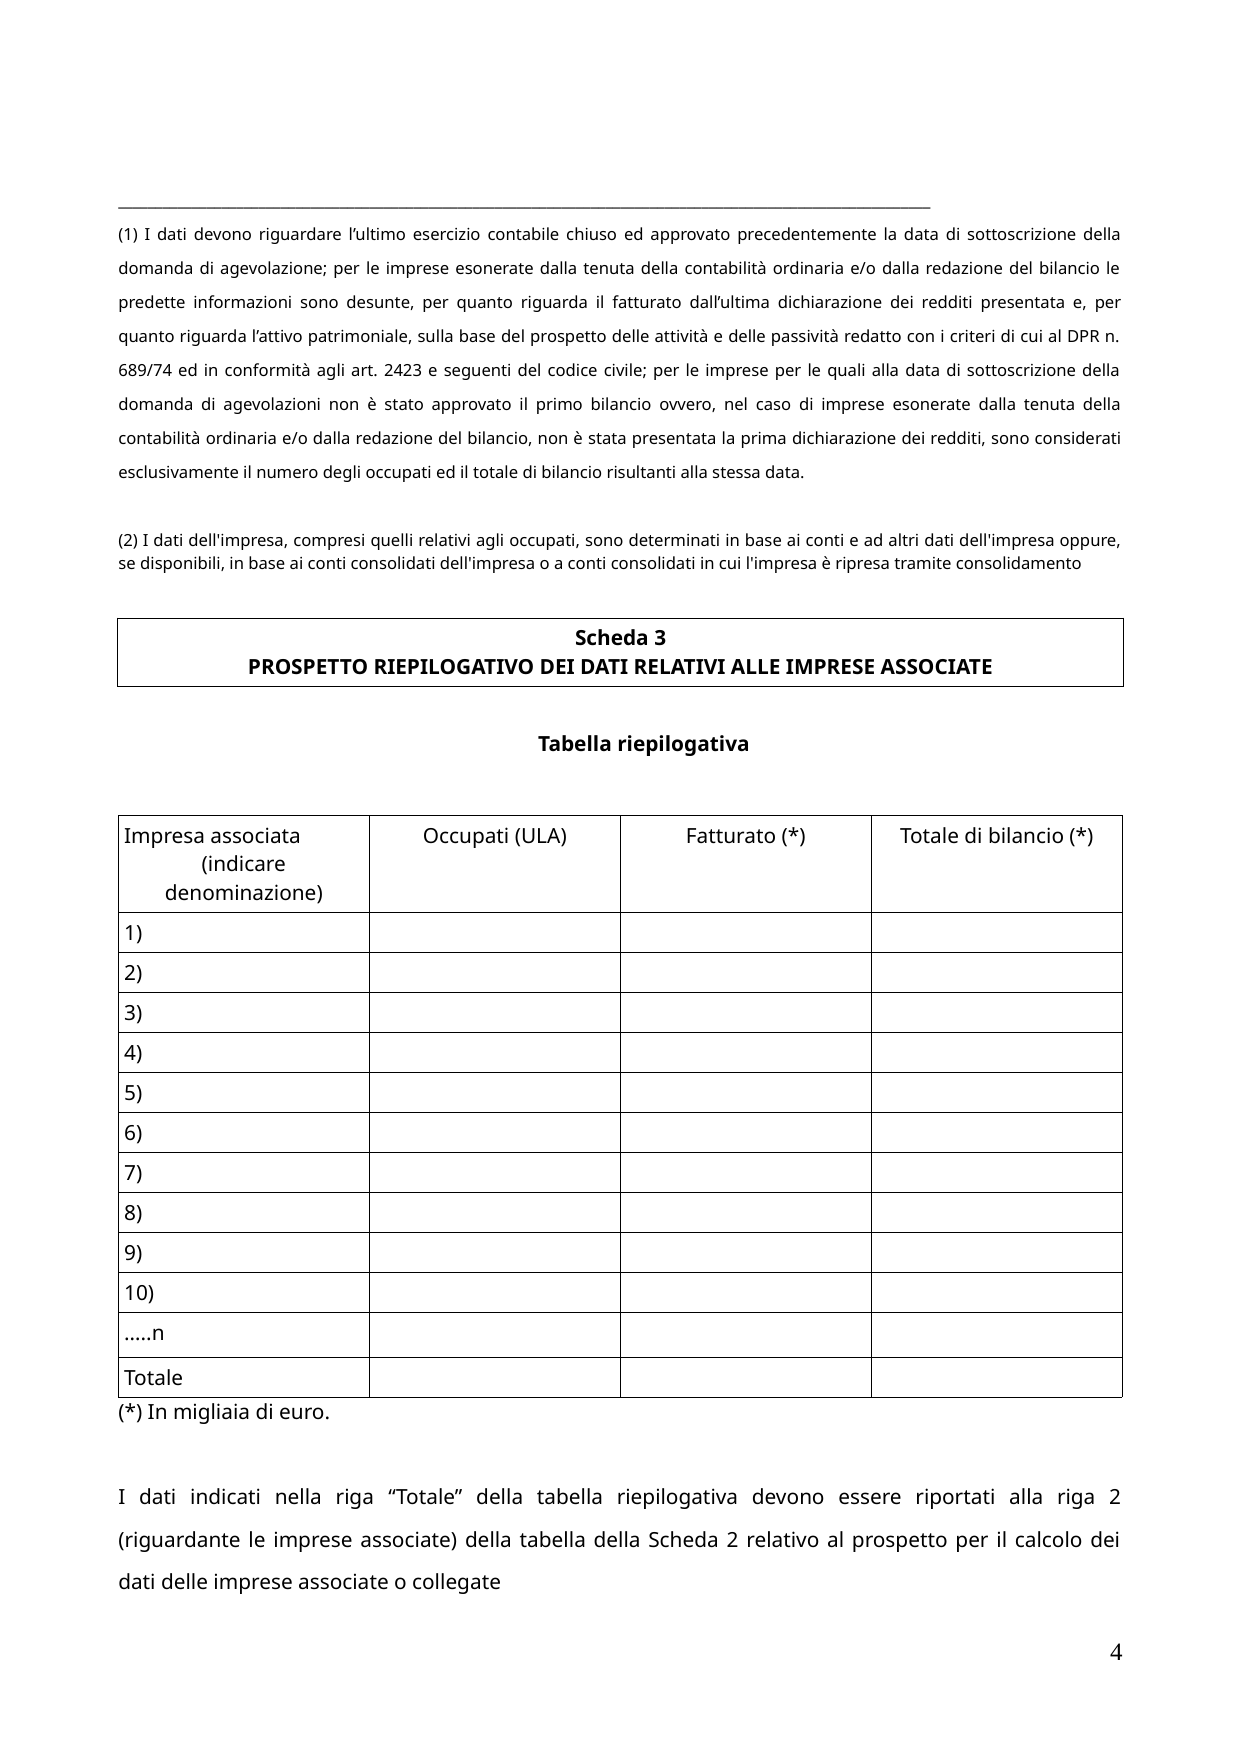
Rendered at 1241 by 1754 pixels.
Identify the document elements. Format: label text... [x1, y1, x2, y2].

table_cell [370, 1033, 620, 1072]
table_header Occupati (ULA) [370, 816, 620, 912]
table_cell 2) [119, 953, 369, 992]
table_cell 3) [119, 993, 369, 1032]
table_cell [872, 913, 1122, 952]
text (2) I dati dell'impresa, compresi quelli relativi agli occupati, sono determinati in base ai conti e ad altri dati dell'impresa oppure, se disponibili, in base ai conti consolidati dell'impresa o a conti consolidati in cui l'impresa è ripresa tramite consolidamento [118, 529, 1122, 574]
text ______________________________________________________________________________________________________________ [118, 188, 1122, 211]
table_cell [621, 913, 871, 952]
table_cell [370, 1113, 620, 1152]
table_cell [621, 1033, 871, 1072]
table_cell 5) [119, 1073, 369, 1112]
table_cell [370, 1073, 620, 1112]
table_cell [621, 1113, 871, 1152]
text (*) In migliaia di euro. [118, 1398, 1122, 1425]
text (1) I dati devono riguardare l’ultimo esercizio contabile chiuso ed approvato precedentemente la data di sottoscrizione della domanda di agevolazione; per le imprese esonerate dalla tenuta della contabilità ordinaria e/o dalla redazione del bilancio le predette informazioni sono desunte, per quanto riguarda il fatturato dall’ultima dichiarazione dei redditi presentata e, per quanto riguarda l’attivo patrimoniale, sulla base del prospetto delle attività e delle passività redatto con i criteri di cui al DPR n. 689/74 ed in conformità agli art. 2423 e seguenti del codice civile; per le imprese per le quali alla data di sottoscrizione della domanda di agevolazioni non è stato approvato il primo bilancio ovvero, nel caso di imprese esonerate dalla tenuta della contabilità ordinaria e/o dalla redazione del bilancio, non è stata presentata la prima dichiarazione dei redditi, sono considerati esclusivamente il numero degli occupati ed il totale di bilancio risultanti alla stessa data. [118, 222, 1122, 484]
table_cell 4) [119, 1033, 369, 1072]
table_cell [370, 1153, 620, 1192]
table_cell [872, 953, 1122, 992]
table_cell [370, 953, 620, 992]
table_cell [621, 1193, 871, 1232]
table_cell 1) [119, 913, 369, 952]
table_cell [370, 913, 620, 952]
table_cell [872, 993, 1122, 1032]
table_cell 10) [119, 1273, 369, 1312]
text Tabella riepilogativa [165, 729, 1122, 758]
table_cell Totale [119, 1358, 369, 1397]
table_cell 6) [119, 1113, 369, 1152]
table_cell [872, 1033, 1122, 1072]
table_cell [370, 993, 620, 1032]
table_cell [621, 1273, 871, 1312]
table_cell …..n [119, 1313, 369, 1357]
table_cell 9) [119, 1233, 369, 1272]
table_cell [621, 1153, 871, 1192]
table_cell [872, 1233, 1122, 1272]
table_cell [872, 1193, 1122, 1232]
text I dati indicati nella riga “Totale” della tabella riepilogativa devono essere riportati alla riga 2 (riguardante le imprese associate) della tabella della Scheda 2 relativo al prospetto per il calcolo dei dati delle imprese associate o collegate [118, 1482, 1122, 1596]
table_header Impresa associata (indicare denominazione) [119, 816, 369, 912]
table_cell [621, 993, 871, 1032]
table_cell [872, 1358, 1122, 1397]
table_cell [370, 1313, 620, 1357]
table_cell 7) [119, 1153, 369, 1192]
table_cell [872, 1153, 1122, 1192]
table_cell [370, 1358, 620, 1397]
table_cell [621, 1358, 871, 1397]
table_header Totale di bilancio (*) [872, 816, 1122, 912]
table_cell [370, 1193, 620, 1232]
table_cell [621, 1313, 871, 1357]
table_cell [370, 1233, 620, 1272]
table_cell [621, 1073, 871, 1112]
table_header Fatturato (*) [621, 816, 871, 912]
table_cell [872, 1273, 1122, 1312]
table_cell 8) [119, 1193, 369, 1232]
table_cell [621, 1233, 871, 1272]
table_cell [621, 953, 871, 992]
table_cell [872, 1073, 1122, 1112]
table_cell [872, 1113, 1122, 1152]
table_header Scheda 3 PROSPETTO RIEPILOGATIVO DEI DATI RELATIVI ALLE IMPRESE ASSOCIATE [118, 619, 1123, 686]
table_cell [370, 1273, 620, 1312]
table_cell [872, 1313, 1122, 1357]
